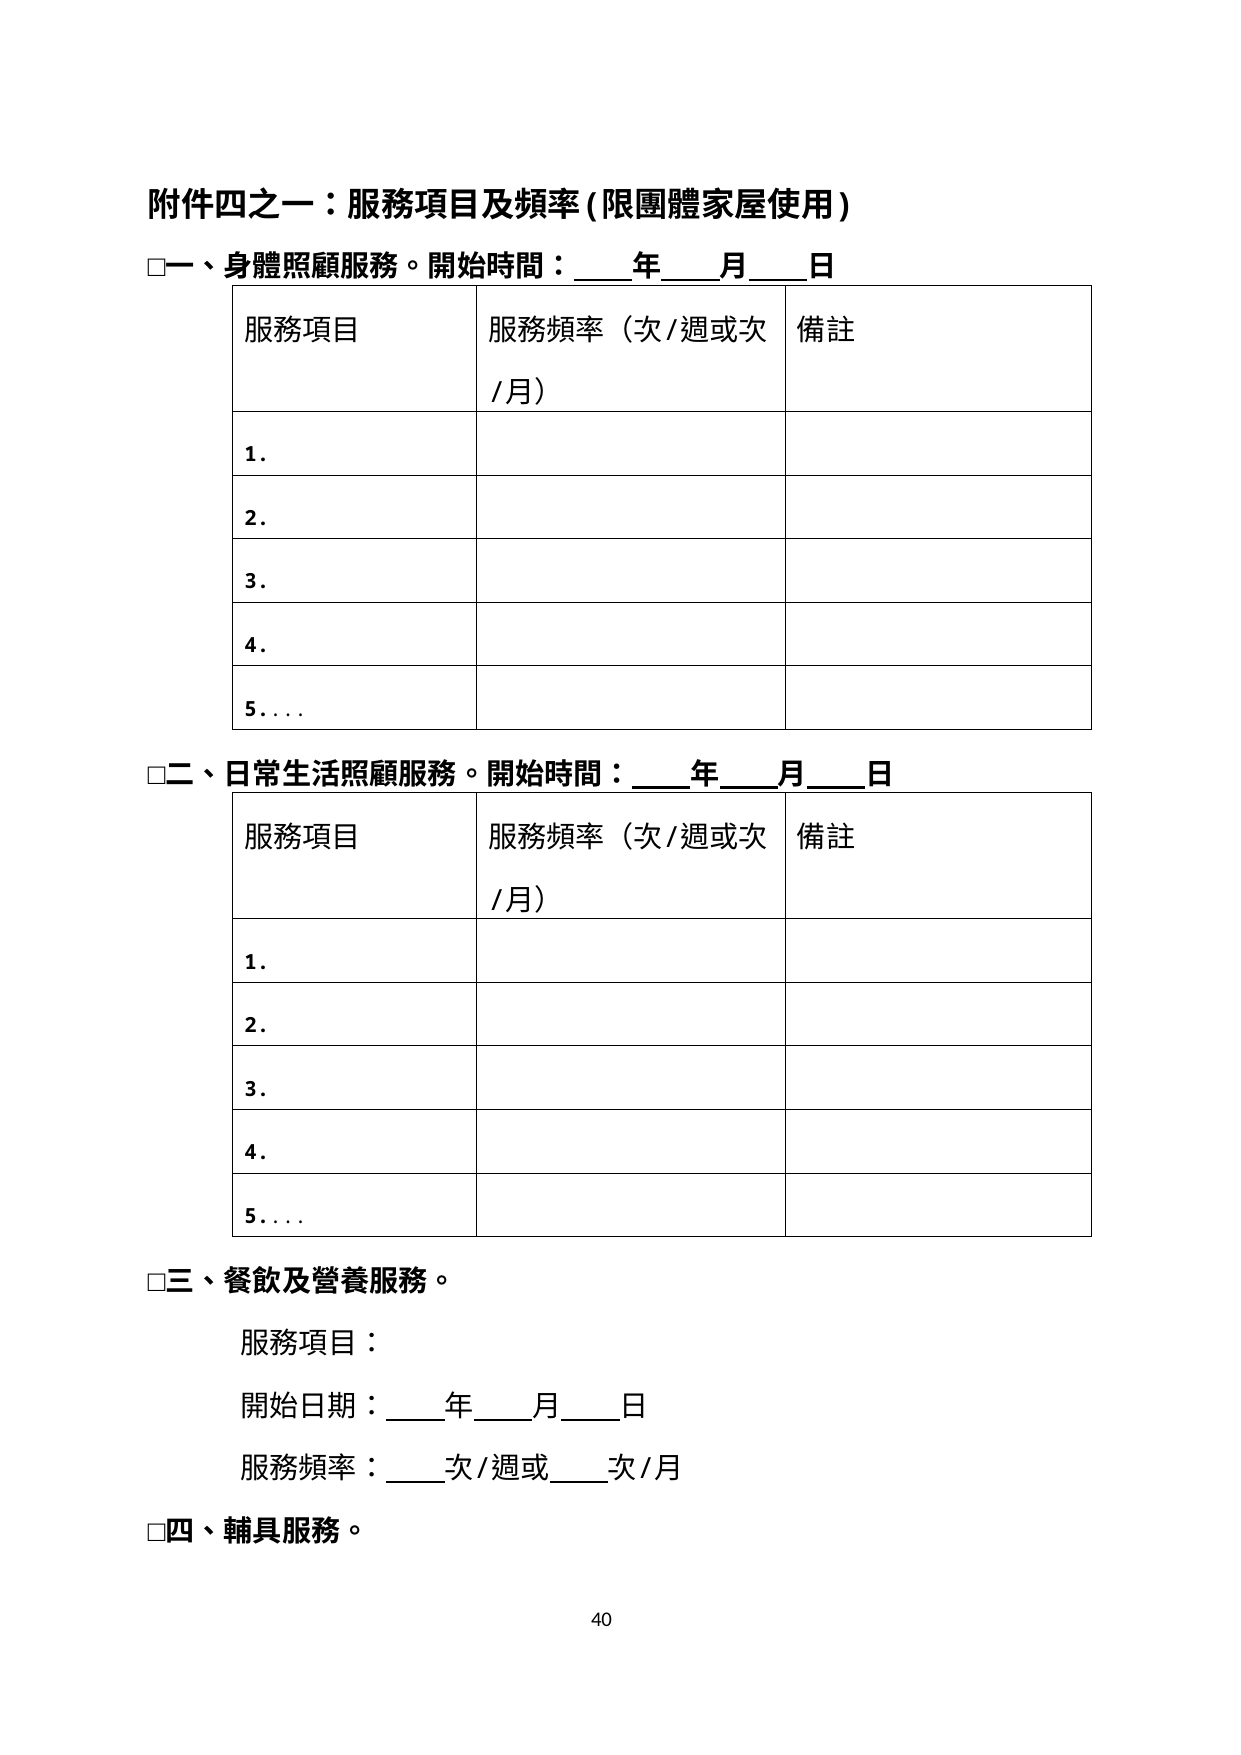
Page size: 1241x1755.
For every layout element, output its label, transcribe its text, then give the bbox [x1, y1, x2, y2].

text □三、餐飲及營養服務。 [148, 1237, 1093, 1299]
table_cell [786, 539, 1091, 602]
table_cell [786, 666, 1091, 729]
table_header 備註 [786, 793, 1091, 918]
table_cell 2. [233, 983, 476, 1045]
table_cell 1. [233, 919, 476, 982]
table_header 備註 [786, 286, 1091, 411]
table_cell [477, 983, 785, 1045]
text 服務頻率： 次/週或 次/月 [240, 1424, 1093, 1487]
table_cell 4. [233, 603, 476, 665]
text 服務項目： [240, 1299, 1093, 1362]
table_cell [477, 666, 785, 729]
table_cell [477, 1046, 785, 1109]
table_cell [786, 919, 1091, 982]
table_cell [477, 603, 785, 665]
table_cell [477, 539, 785, 602]
table_cell [786, 412, 1091, 474]
table_cell [477, 1110, 785, 1172]
table_cell [786, 476, 1091, 538]
table_cell [477, 476, 785, 538]
text 附件四之一：服務項目及頻率(限團體家屋使用) [148, 160, 1093, 222]
table_header 服務項目 [233, 286, 476, 411]
table_cell [477, 1174, 785, 1236]
table_cell [786, 1174, 1091, 1236]
table_header 服務項目 [233, 793, 476, 918]
table_cell 2. [233, 476, 476, 538]
table_cell [477, 412, 785, 474]
table_header 服務頻率（次/週或次/月） [477, 286, 785, 411]
table_cell 5.... [233, 666, 476, 729]
text 開始日期： 年 月 日 [240, 1362, 1093, 1424]
table_cell [477, 919, 785, 982]
text □二、日常生活照顧服務。開始時間： 年 月 日 [148, 730, 1093, 792]
table_cell [786, 1046, 1091, 1109]
table_cell 5.... [233, 1174, 476, 1236]
table_cell 3. [233, 1046, 476, 1109]
table_cell [786, 1110, 1091, 1172]
table_cell 1. [233, 412, 476, 474]
table_cell 3. [233, 539, 476, 602]
table_header 服務頻率（次/週或次/月） [477, 793, 785, 918]
table_cell [786, 603, 1091, 665]
table_cell 4. [233, 1110, 476, 1172]
text □一、身體照顧服務。開始時間： 年 月 日 [148, 222, 1093, 285]
table_cell [786, 983, 1091, 1045]
text □四、輔具服務。 [148, 1487, 1093, 1549]
